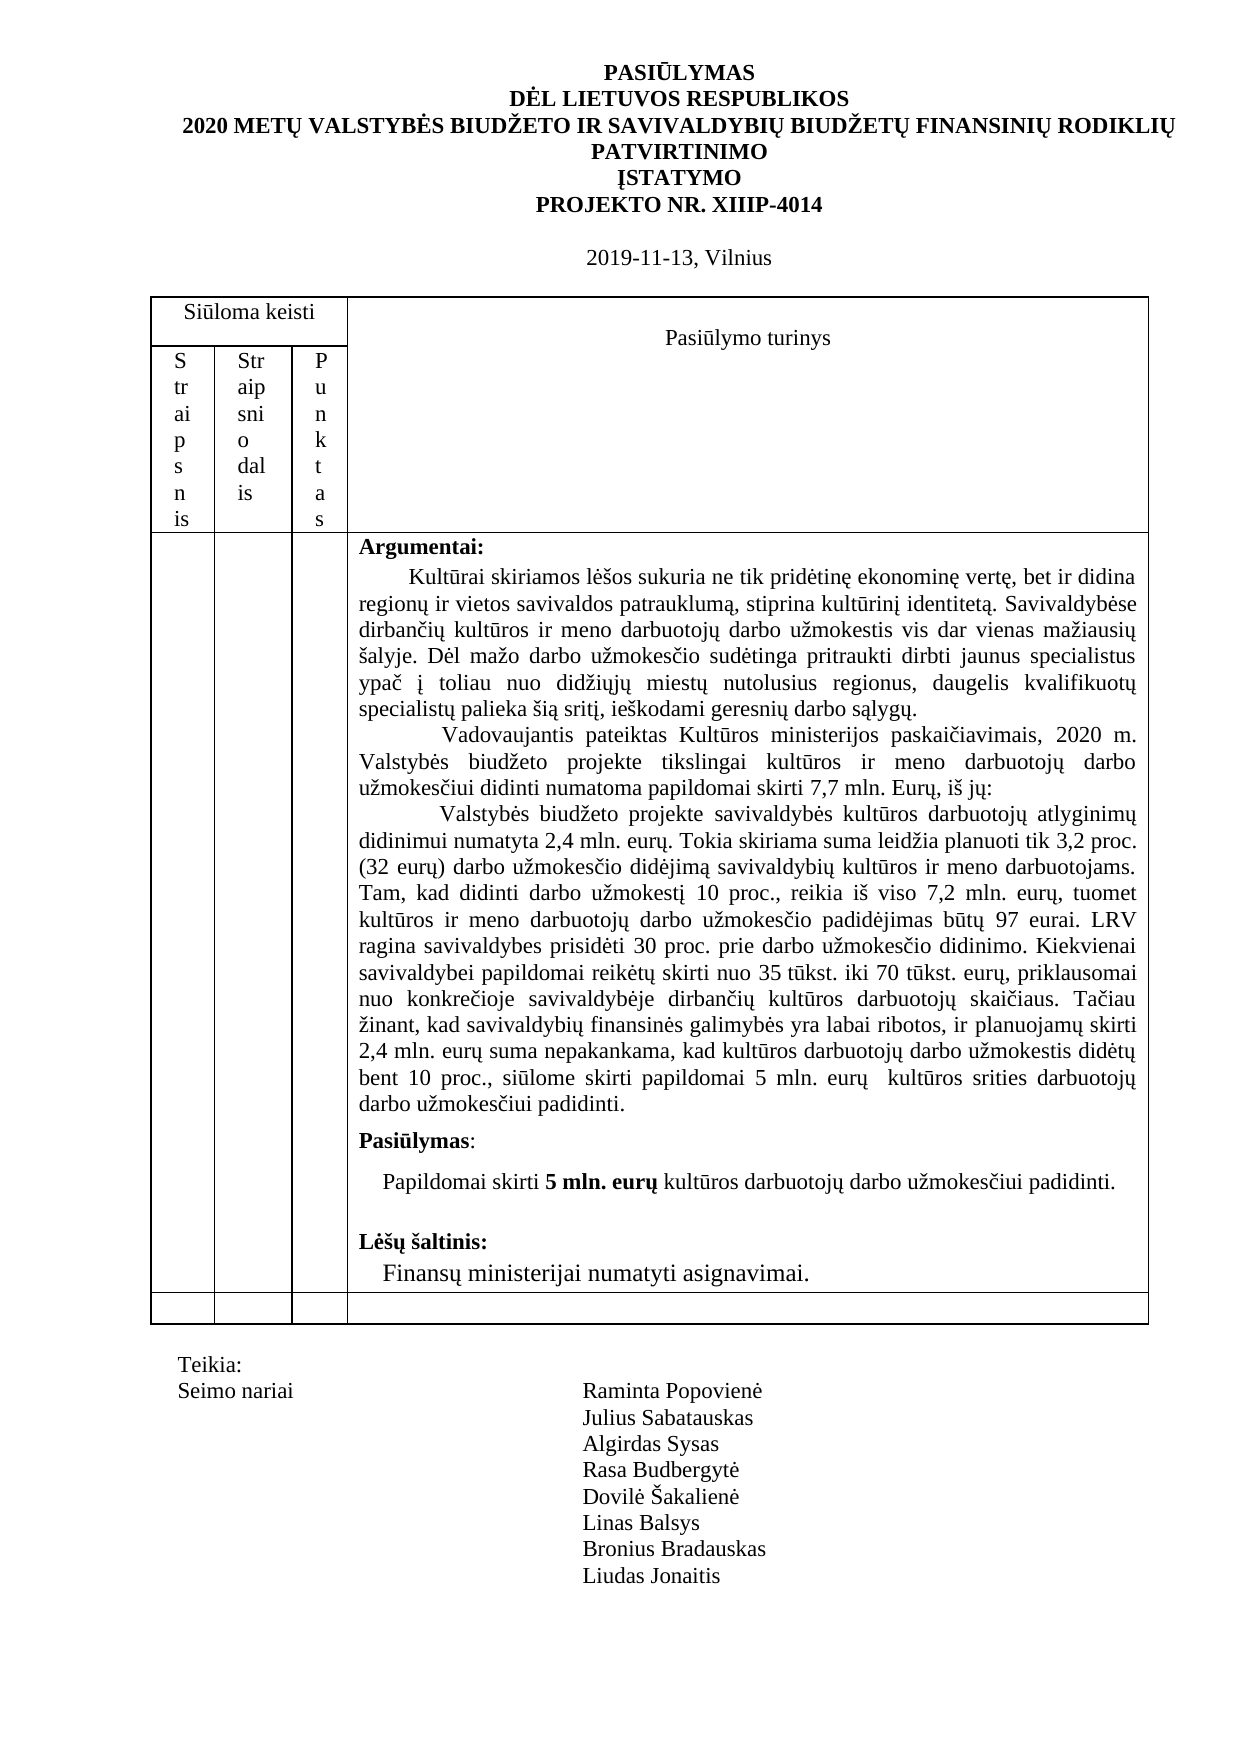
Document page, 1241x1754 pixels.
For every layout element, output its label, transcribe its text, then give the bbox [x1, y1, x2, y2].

text 2019-11-13, Vilnius [177, 243, 1181, 270]
text 2020 METŲ VALSTYBĖS BIUDŽETO IR SAVIVALDYBIŲ BIUDŽETŲ FINANSINIŲ RODIKLIŲ PATVIRTINIMO [177, 112, 1181, 164]
table_cell Straipsnis [152, 347, 214, 531]
text Seimo nariai Raminta Popovienė [177, 1377, 1181, 1404]
table_cell [348, 1293, 1148, 1323]
table_cell Argumentai: Kultūrai skiriamos lėšos sukuria ne tik pridėtinę ekonominę vertę, bet ir didina regionų ir vietos savivaldos patrauklumą, stiprina kultūrinį identitetą. Savivaldybėse dirbančių kultūros ir meno darbuotojų darbo užmokestis vis dar vienas mažiausių šalyje. Dėl mažo darbo užmokesčio sudėtinga pritraukti dirbti jaunus specialistus ypač į toliau nuo didžiųjų miestų nutolusius regionus, daugelis kvalifikuotų specialistų palieka šią sritį, ieškodami geresnių darbo sąlygų. Vadovaujantis pateiktas Kultūros ministerijos paskaičiavimais, 2020 m. Valstybės biudžeto projekte tikslingai kultūros ir meno darbuotojų darbo užmokesčiui didinti numatoma papildomai skirti 7,7 mln. Eurų, iš jų: Valstybės biudžeto projekte savivaldybės kultūros darbuotojų atlyginimų didinimui numatyta 2,4 mln. eurų. Tokia skiriama suma leidžia planuoti tik 3,2 proc. (32 eurų) darbo užmokesčio didėjimą savivaldybių kultūros ir meno darbuotojams. Tam, kad didinti darbo užmokestį 10 proc., reikia iš viso 7,2 mln. eurų, tuomet kultūros ir meno darbuotojų darbo užmokesčio padidėjimas būtų 97 eurai. LRV ragina savivaldybes prisidėti 30 proc. prie darbo užmokesčio didinimo. Kiekvienai savivaldybei papildomai reikėtų skirti nuo 35 tūkst. iki 70 tūkst. eurų, priklausomai nuo konkrečioje savivaldybėje dirbančių kultūros darbuotojų skaičiaus. Tačiau žinant, kad savivaldybių finansinės galimybės yra labai ribotos, ir planuojamų skirti 2,4 mln. eurų suma nepakankama, kad kultūros darbuotojų darbo užmokestis didėtų bent 10 proc., siūlome skirti papildomai 5 mln. eurų kultūros srities darbuotojų darbo užmokesčiui padidinti. Pasiūlymas: Papildomai skirti 5 mln. eurų kultūros darbuotojų darbo užmokesčiui padidinti. Lėšų šaltinis: Finansų ministerijai numatyti asignavimai. [348, 533, 1148, 1291]
text Linas Balsys [447, 1509, 1181, 1536]
table_cell Punktas [293, 347, 347, 531]
text ĮSTATYMO [177, 164, 1181, 191]
table_cell [152, 1293, 214, 1323]
text Liudas Jonaitis [447, 1562, 1181, 1588]
text Julius Sabatauskas [177, 1404, 1181, 1430]
text Bronius Bradauskas [447, 1536, 1181, 1562]
text PASIŪLYMAS [177, 59, 1181, 85]
text DĖL LIETUVOS RESPUBLIKOS [177, 85, 1181, 112]
table_cell [293, 1293, 347, 1323]
table_header Pasiūlymo turinys [348, 298, 1148, 531]
text Teikia: [177, 1351, 1181, 1377]
table_cell [152, 533, 214, 1291]
table_cell [215, 533, 291, 1291]
table_cell [215, 1293, 291, 1323]
text Dovilė Šakalienė [447, 1483, 1181, 1509]
text Algirdas Sysas [177, 1430, 1181, 1456]
text Rasa Budbergytė [177, 1456, 1181, 1483]
table_cell Straipsnio dalis [215, 347, 291, 531]
text PROJEKTO NR. XIIIP-4014 [177, 191, 1181, 217]
table_cell [293, 533, 347, 1291]
table_header Siūloma keisti [152, 298, 347, 345]
